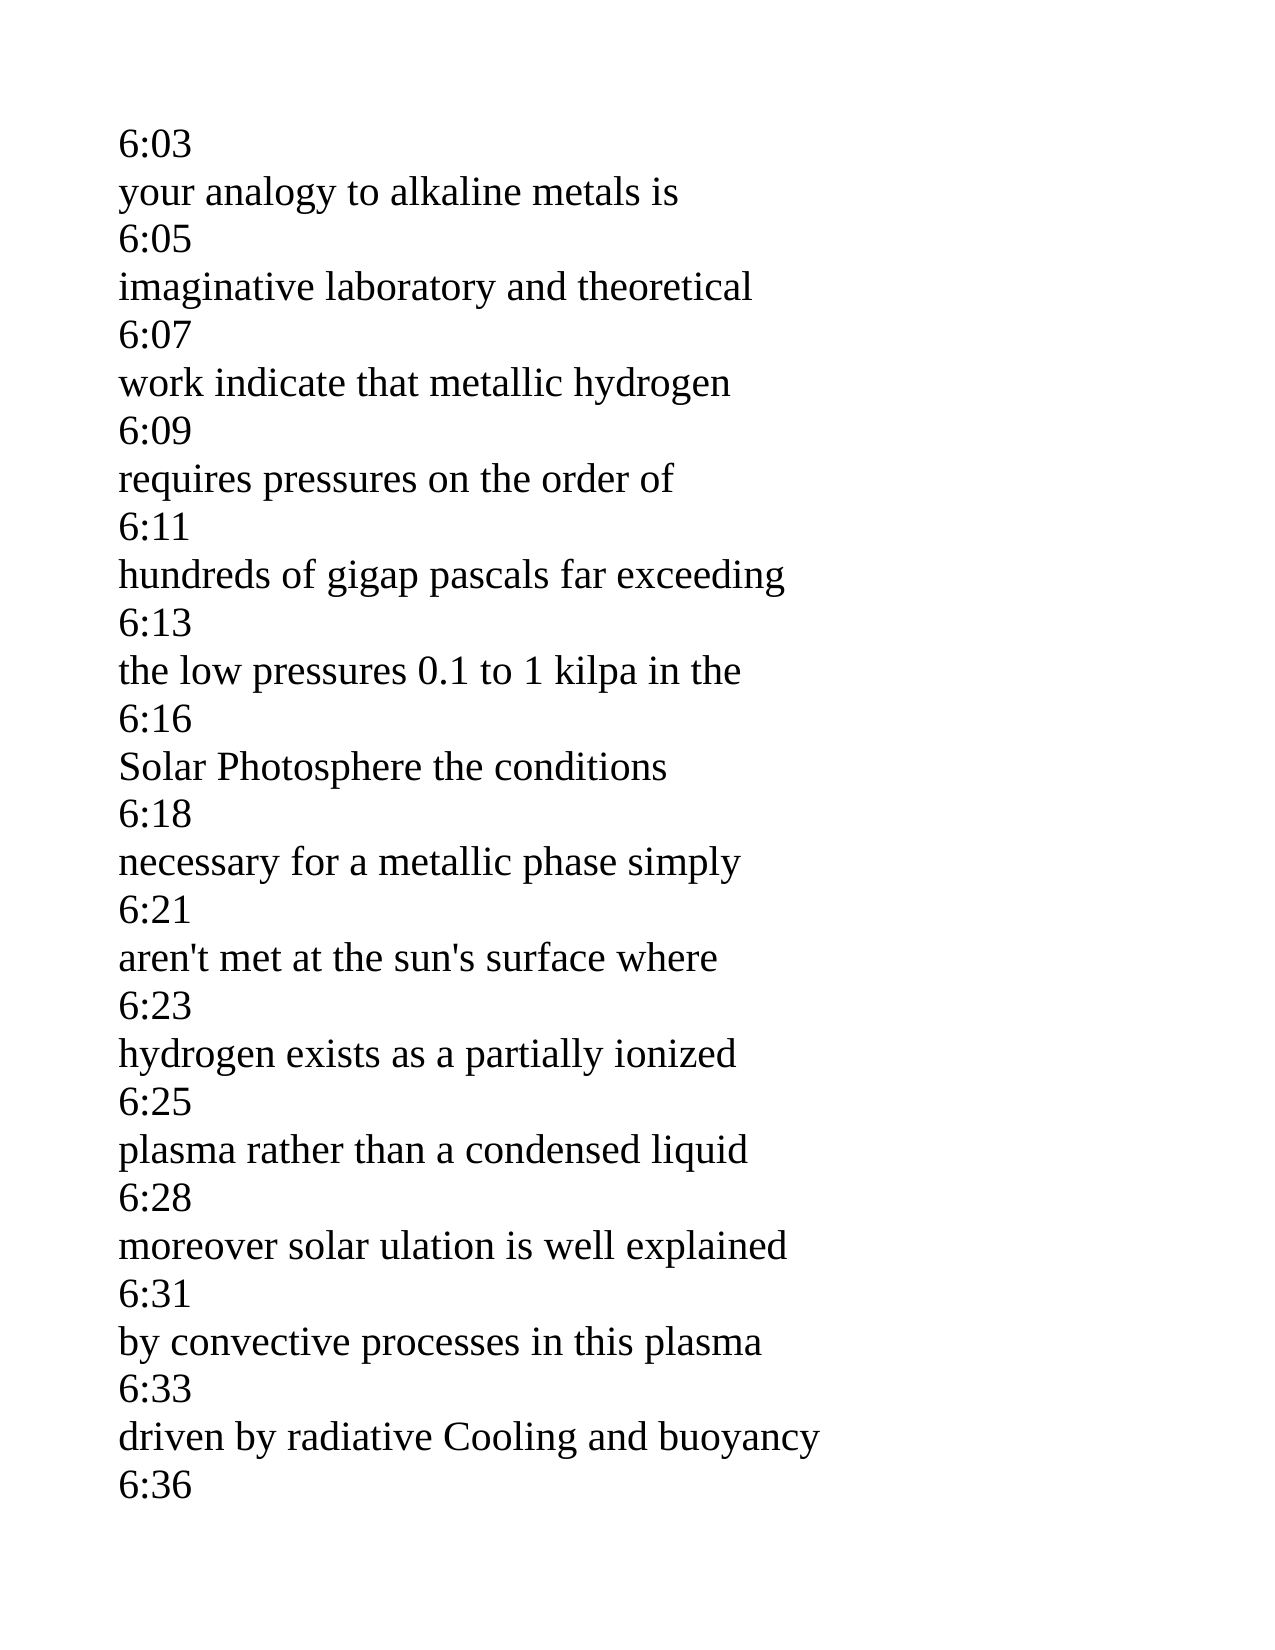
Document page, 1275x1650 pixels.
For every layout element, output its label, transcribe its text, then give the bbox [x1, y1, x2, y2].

text 6:28 [118, 1172, 1157, 1220]
text aren't met at the sun's surface where [118, 933, 1157, 981]
text 6:18 [118, 789, 1157, 837]
text 6:11 [118, 501, 1157, 549]
text by convective processes in this plasma [118, 1316, 1157, 1364]
text imaginative laboratory and theoretical [118, 262, 1157, 310]
text 6:07 [118, 310, 1157, 358]
text 6:33 [118, 1364, 1157, 1412]
text requires pressures on the order of [118, 453, 1157, 501]
text 6:23 [118, 981, 1157, 1028]
text moreover solar ulation is well explained [118, 1220, 1157, 1268]
text 6:21 [118, 885, 1157, 933]
text your analogy to alkaline metals is [118, 166, 1157, 214]
text plasma rather than a condensed liquid [118, 1124, 1157, 1172]
text driven by radiative Cooling and buoyancy [118, 1412, 1157, 1460]
text hundreds of gigap pascals far exceeding [118, 549, 1157, 597]
text hydrogen exists as a partially ionized [118, 1028, 1157, 1076]
text Solar Photosphere the conditions [118, 741, 1157, 789]
text the low pressures 0.1 to 1 kilpa in the [118, 645, 1157, 693]
text 6:36 [118, 1460, 1157, 1508]
text 6:03 [118, 118, 1157, 166]
text 6:09 [118, 406, 1157, 453]
text 6:13 [118, 597, 1157, 645]
text 6:05 [118, 214, 1157, 262]
text necessary for a metallic phase simply [118, 837, 1157, 885]
text 6:16 [118, 693, 1157, 741]
text work indicate that metallic hydrogen [118, 358, 1157, 406]
text 6:25 [118, 1076, 1157, 1124]
text 6:31 [118, 1268, 1157, 1316]
